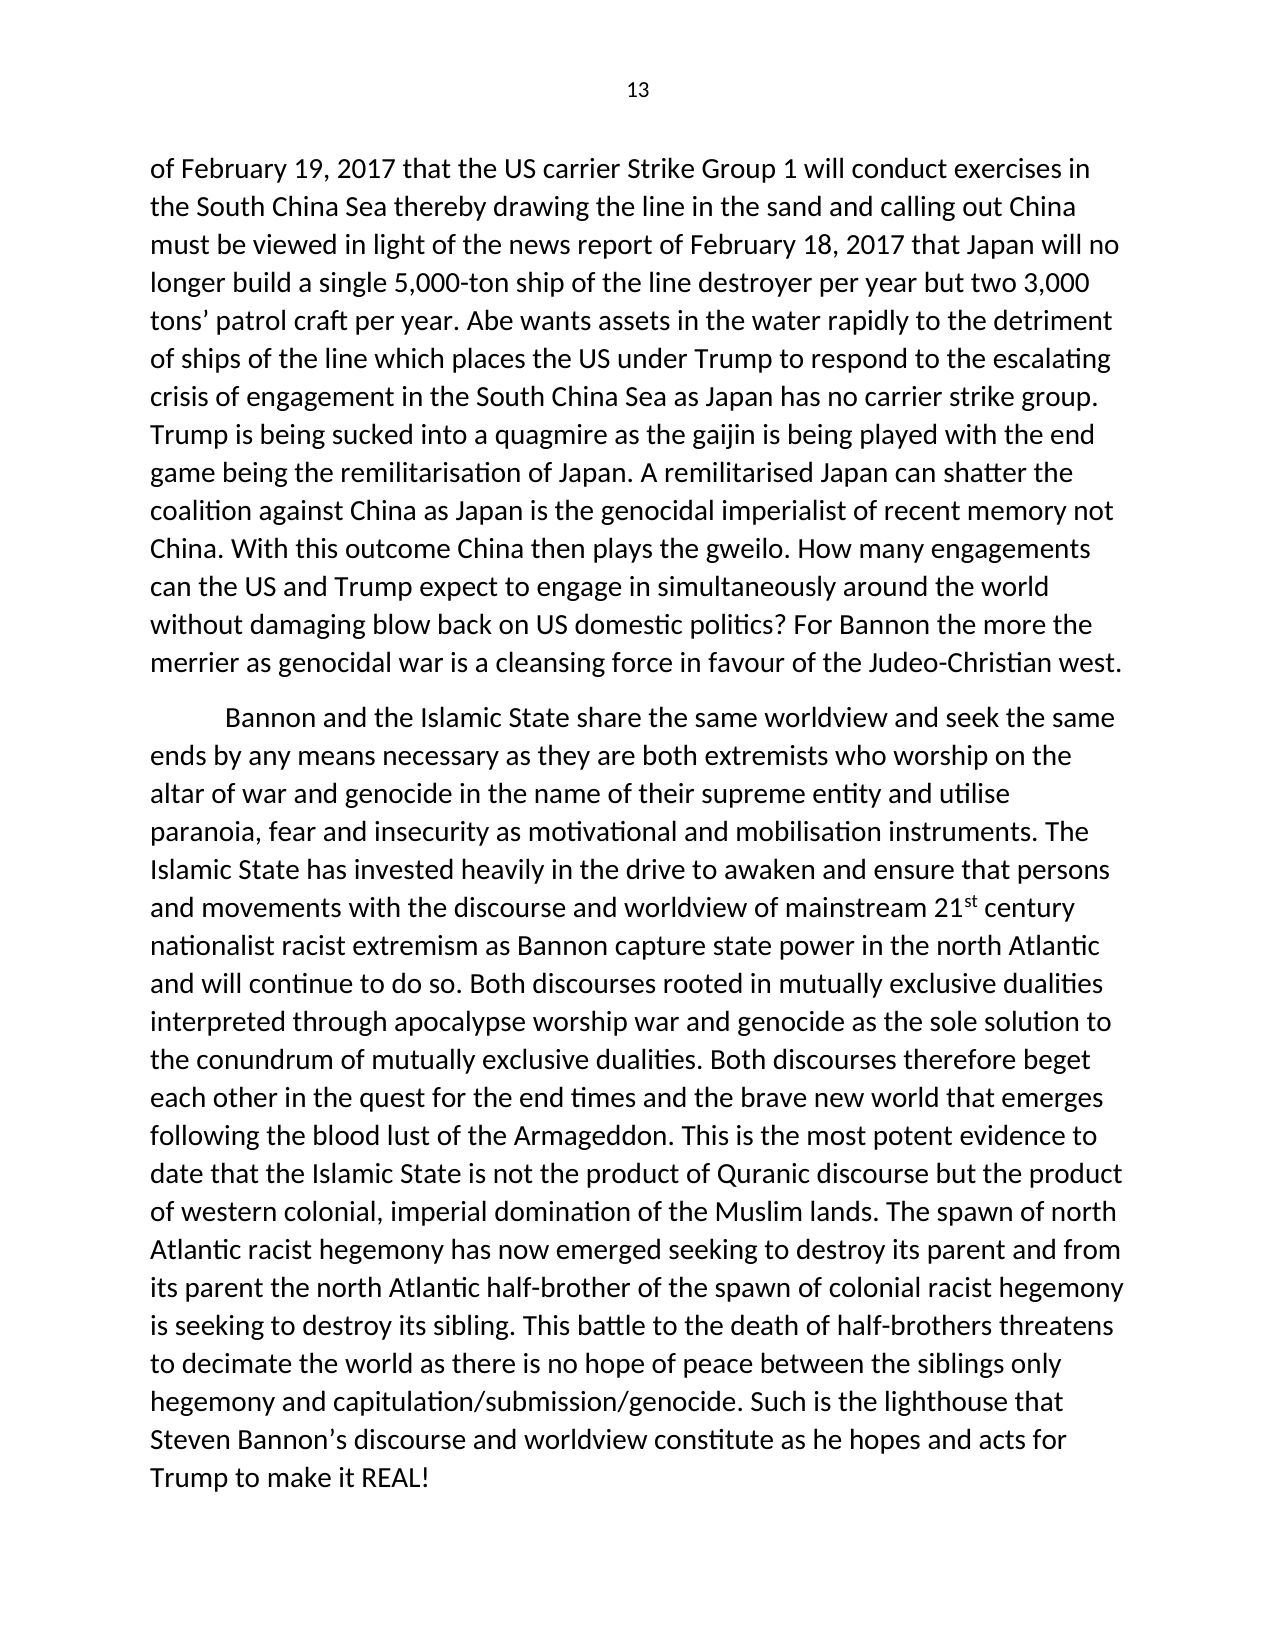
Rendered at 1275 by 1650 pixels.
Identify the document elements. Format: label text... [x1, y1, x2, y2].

text of February 19, 2017 that the US carrier Strike Group 1 will conduct exercises in the South China Sea thereby drawing the line in the sand and calling out China must be viewed in light of the news report of February 18, 2017 that Japan will no longer build a single 5,000-ton ship of the line destroyer per year but two 3,000 tons’ patrol craft per year. Abe wants assets in the water rapidly to the detriment of ships of the line which places the US under Trump to respond to the escalating crisis of engagement in the South China Sea as Japan has no carrier strike group. Trump is being sucked into a quagmire as the gaijin is being played with the end game being the remilitarisation of Japan. A remilitarised Japan can shatter the coalition against China as Japan is the genocidal imperialist of recent memory not China. With this outcome China then plays the gweilo. How many engagements can the US and Trump expect to engage in simultaneously around the world without damaging blow back on US domestic politics? For Bannon the more the merrier as genocidal war is a cleansing force in favour of the Judeo-Christian west. [150, 150, 1125, 680]
text Bannon and the Islamic State share the same worldview and seek the same ends by any means necessary as they are both extremists who worship on the altar of war and genocide in the name of their supreme entity and utilise paranoia, fear and insecurity as motivational and mobilisation instruments. The Islamic State has invested heavily in the drive to awaken and ensure that persons and movements with the discourse and worldview of mainstream 21st century nationalist racist extremism as Bannon capture state power in the north Atlantic and will continue to do so. Both discourses rooted in mutually exclusive dualities interpreted through apocalypse worship war and genocide as the sole solution to the conundrum of mutually exclusive dualities. Both discourses therefore beget each other in the quest for the end times and the brave new world that emerges following the blood lust of the Armageddon. This is the most potent evidence to date that the Islamic State is not the product of Quranic discourse but the product of western colonial, imperial domination of the Muslim lands. The spawn of north Atlantic racist hegemony has now emerged seeking to destroy its parent and from its parent the north Atlantic half-brother of the spawn of colonial racist hegemony is seeking to destroy its sibling. This battle to the death of half-brothers threatens to decimate the world as there is no hope of peace between the siblings only hegemony and capitulation/submission/genocide. Such is the lighthouse that Steven Bannon’s discourse and worldview constitute as he hopes and acts for Trump to make it REAL! [150, 699, 1125, 1495]
